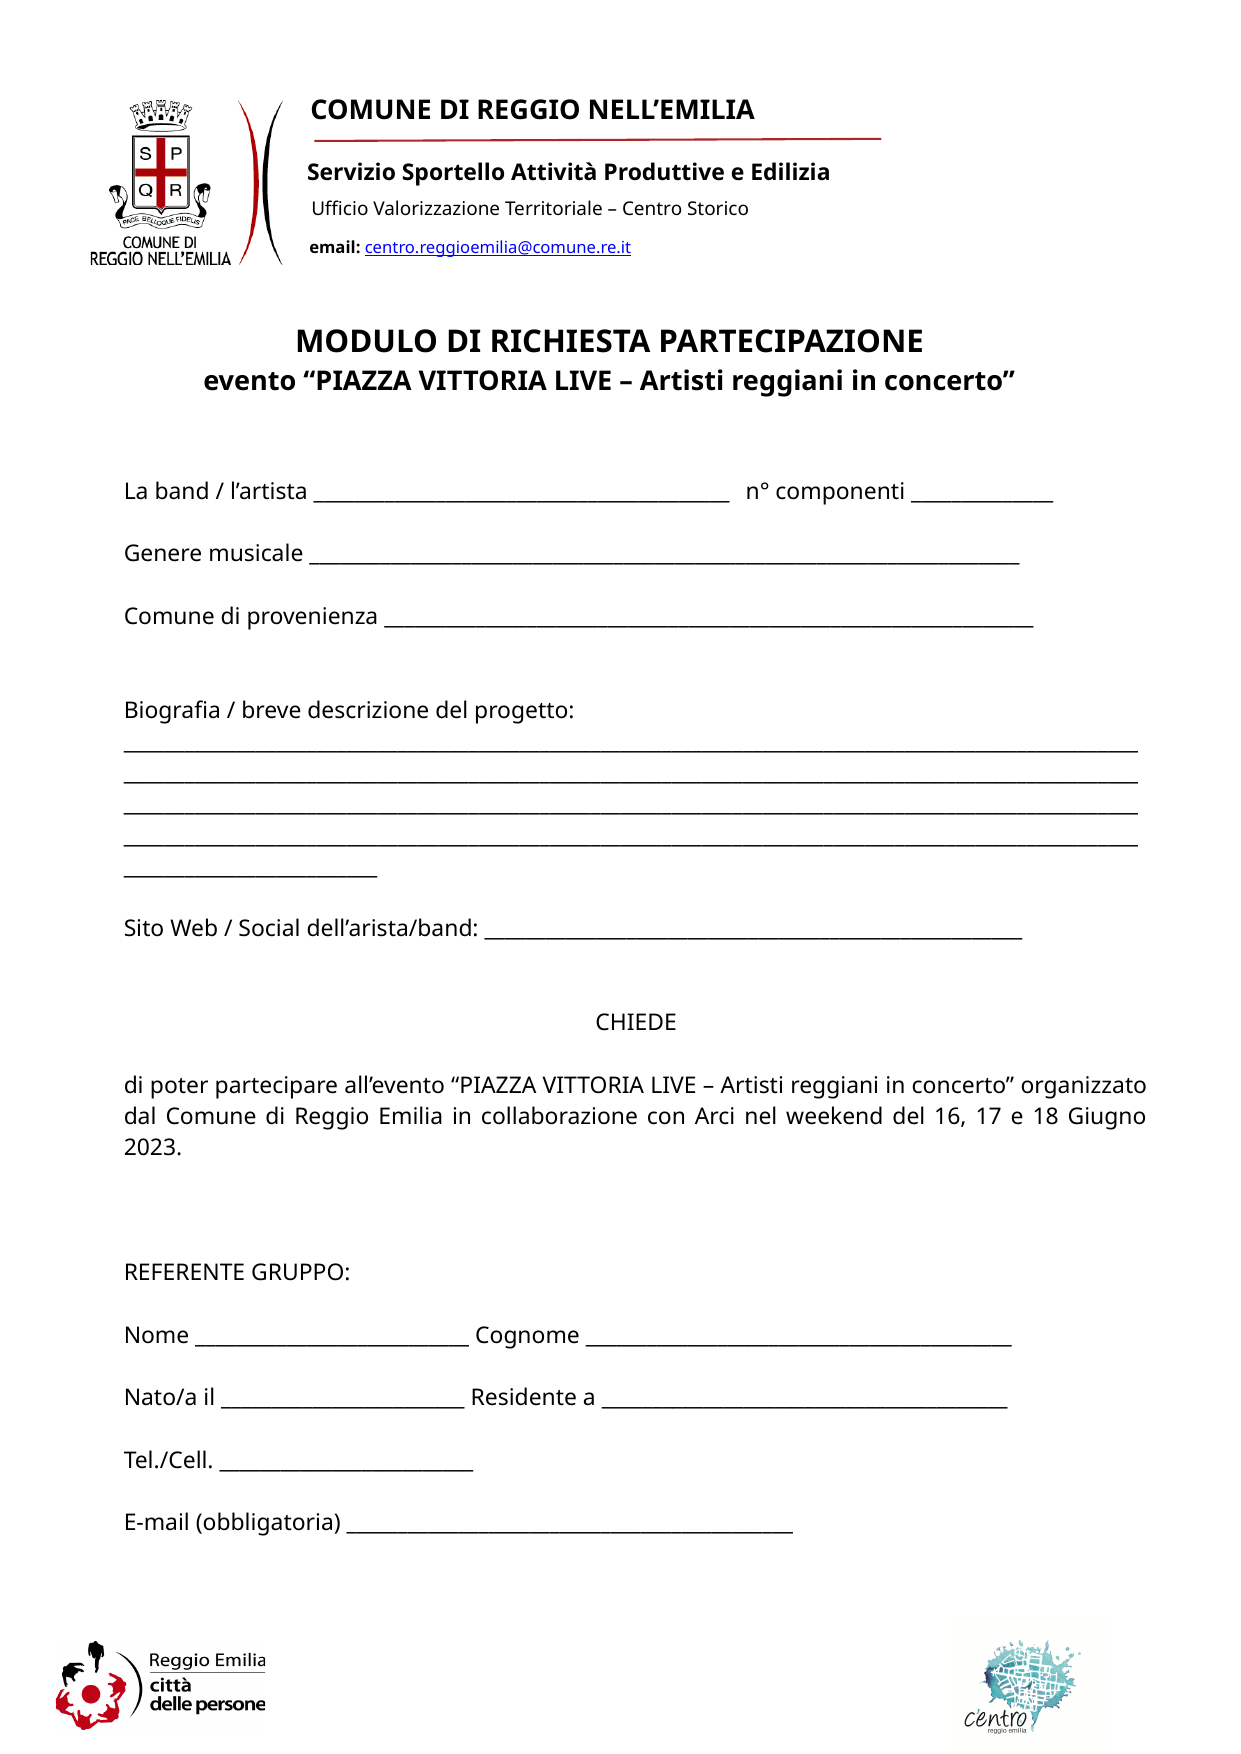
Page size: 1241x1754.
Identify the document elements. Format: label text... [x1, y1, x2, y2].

text Comune di provenienza ________________________________________________________________ [123, 600, 1148, 631]
text evento “PIAZZA VITTORIA LIVE – Artisti reggiani in concerto” [70, 361, 1148, 398]
text REFERENTE GRUPPO: [123, 1256, 1148, 1287]
text Nome ___________________________ Cognome __________________________________________ [123, 1318, 1148, 1350]
text Sito Web / Social dell’arista/band: _____________________________________________________ [123, 912, 1148, 943]
text E-mail (obbligatoria) ____________________________________________ [123, 1506, 1148, 1537]
text Biografia / breve descrizione del progetto: _________________________________________________________________________________________________________________________________________________________________________________________________________________________________________________________________________________________________________________________________________________________________________________________________________________________________________ [123, 693, 1148, 881]
text La band / l’artista _________________________________________ n° componenti ______________ [123, 475, 1148, 537]
text CHIEDE [123, 1006, 1148, 1037]
text Genere musicale ______________________________________________________________________ [123, 537, 1148, 568]
picture [55, 1641, 265, 1730]
text Nato/a il ________________________ Residente a ________________________________________ [123, 1381, 1148, 1412]
text MODULO DI RICHIESTA PARTECIPAZIONE [70, 319, 1148, 361]
text Tel./Cell. _________________________ [123, 1443, 1148, 1475]
picture [947, 1616, 1110, 1751]
text di poter partecipare all’evento “PIAZZA VITTORIA LIVE – Artisti reggiani in concerto” organizzato dal Comune di Reggio Emilia in collaborazione con Arci nel weekend del 16, 17 e 18 Giugno 2023. [123, 1068, 1148, 1162]
